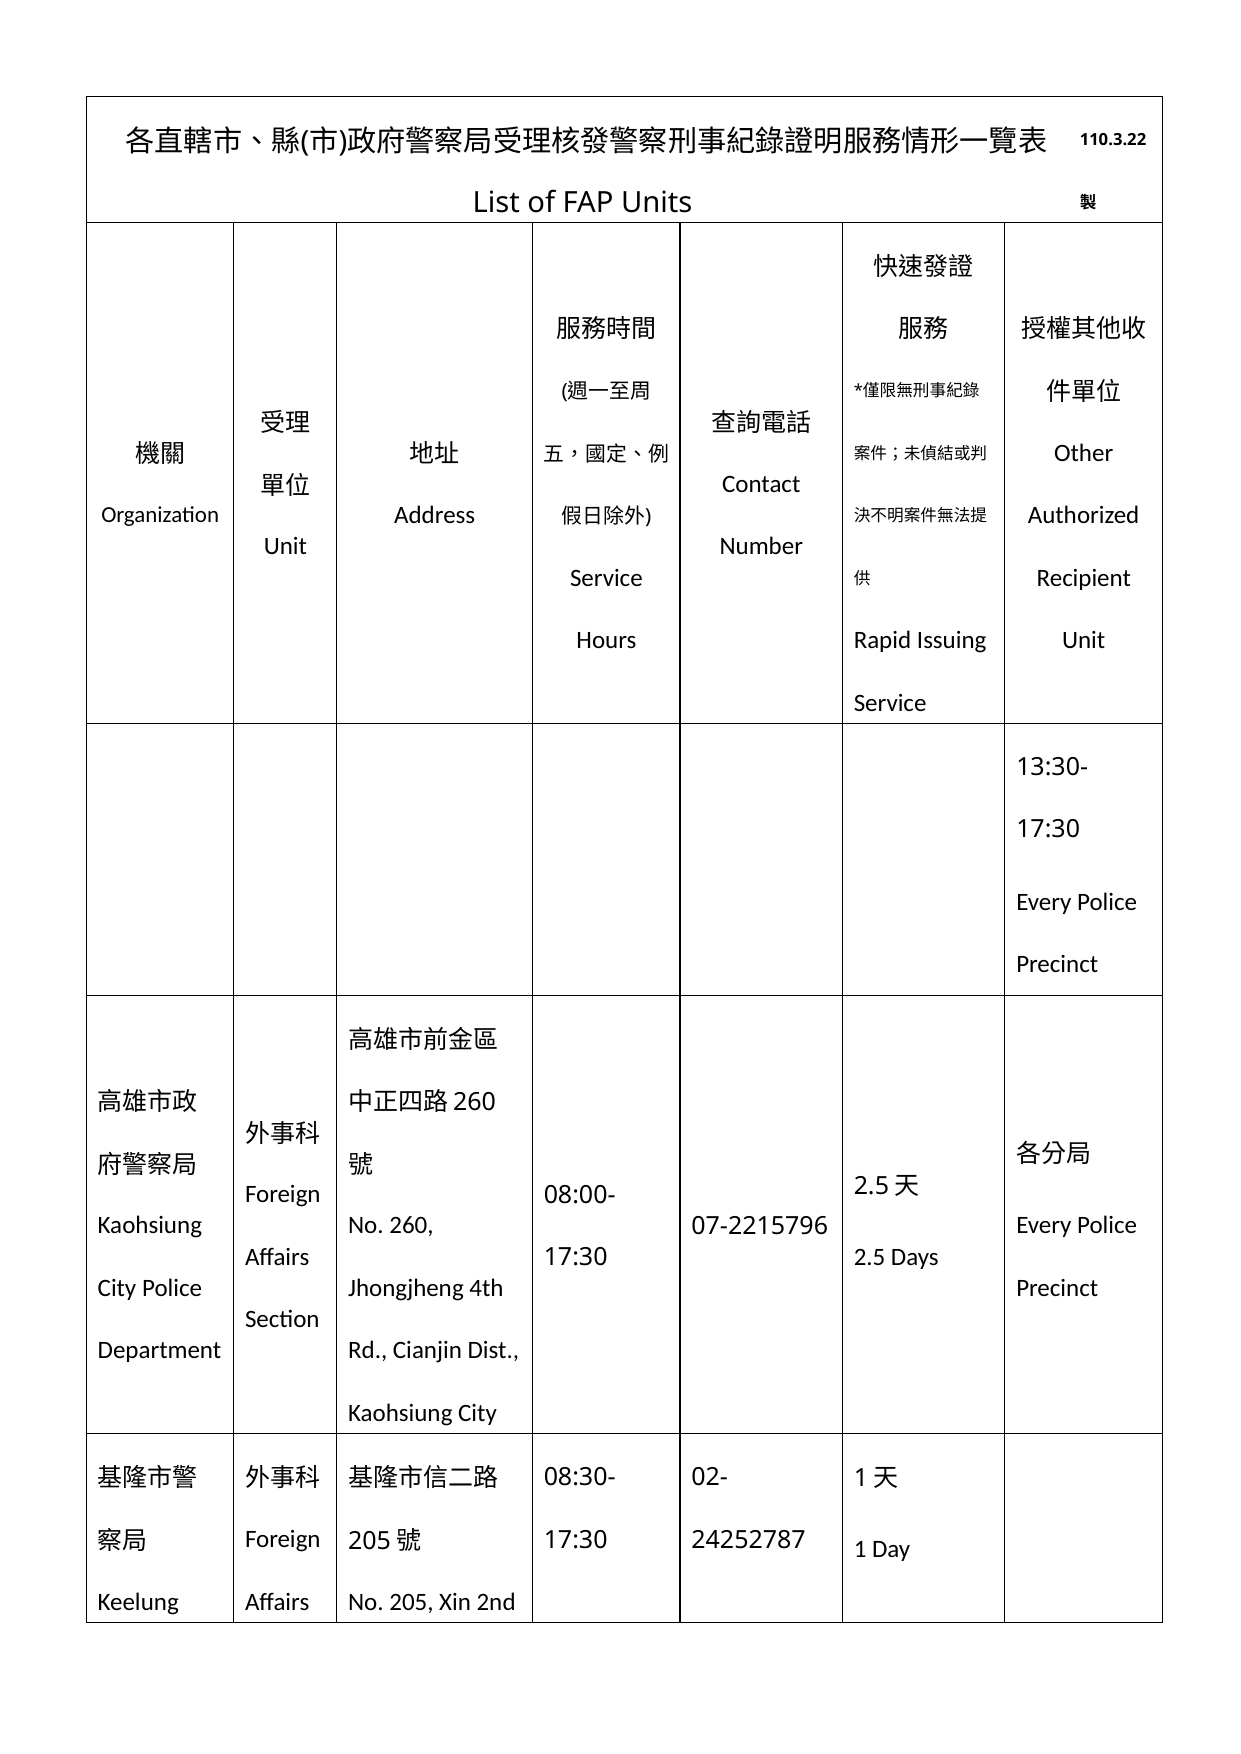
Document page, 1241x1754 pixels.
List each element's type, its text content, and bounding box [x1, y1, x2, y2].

table_cell 外事科 Foreign Affairs [234, 1434, 336, 1622]
table_cell 地址 Address [337, 223, 532, 723]
table_cell [533, 724, 679, 995]
table_cell 08:30-17:30 [533, 1434, 679, 1622]
table_cell [1005, 1434, 1162, 1622]
table_cell 13:30-17:30 Every Police Precinct [1005, 724, 1162, 995]
table_cell [681, 724, 842, 995]
table_cell [87, 724, 233, 995]
table_cell 高雄市政府警察局 Kaohsiung City Police Department [87, 996, 233, 1433]
table_cell 高雄市前金區中正四路260號 No. 260, Jhongjheng 4th Rd., Cianjin Dist., Kaohsiung City [337, 996, 532, 1433]
table_cell 02-24252787 [681, 1434, 842, 1622]
table_cell [337, 724, 532, 995]
table_cell 08:00-17:30 [533, 996, 679, 1433]
table_cell 基隆市信二路205號 No. 205, Xin 2nd [337, 1434, 532, 1622]
table_cell 2.5天 2.5 Days [843, 996, 1004, 1433]
table_cell 基隆市警察局 Keelung [87, 1434, 233, 1622]
table_cell 受理 單位 Unit [234, 223, 336, 723]
table_cell 機關 Organization [87, 223, 233, 723]
table_cell 查詢電話 Contact Number [681, 223, 842, 723]
table_cell 授權其他收件單位 Other Authorized Recipient Unit [1005, 223, 1162, 723]
table_cell 服務時間 (週一至周五，國定、例假日除外) Service Hours [533, 223, 679, 723]
table_cell [234, 724, 336, 995]
table_cell 07-2215796 [681, 996, 842, 1433]
table_cell [843, 724, 1004, 995]
table_cell 1天 1 Day [843, 1434, 1004, 1622]
table_header 110.3.22製 [1079, 97, 1162, 222]
table_cell 外事科 Foreign Affairs Section [234, 996, 336, 1433]
table_cell 快速發證 服務 *僅限無刑事紀錄案件；未偵結或判決不明案件無法提供 Rapid Issuing Service [843, 223, 1004, 723]
table_cell 各分局 Every Police Precinct [1005, 996, 1162, 1433]
table_header 各直轄市、縣(市)政府警察局受理核發警察刑事紀錄證明服務情形一覽表 List of FAP Units [87, 97, 1078, 222]
